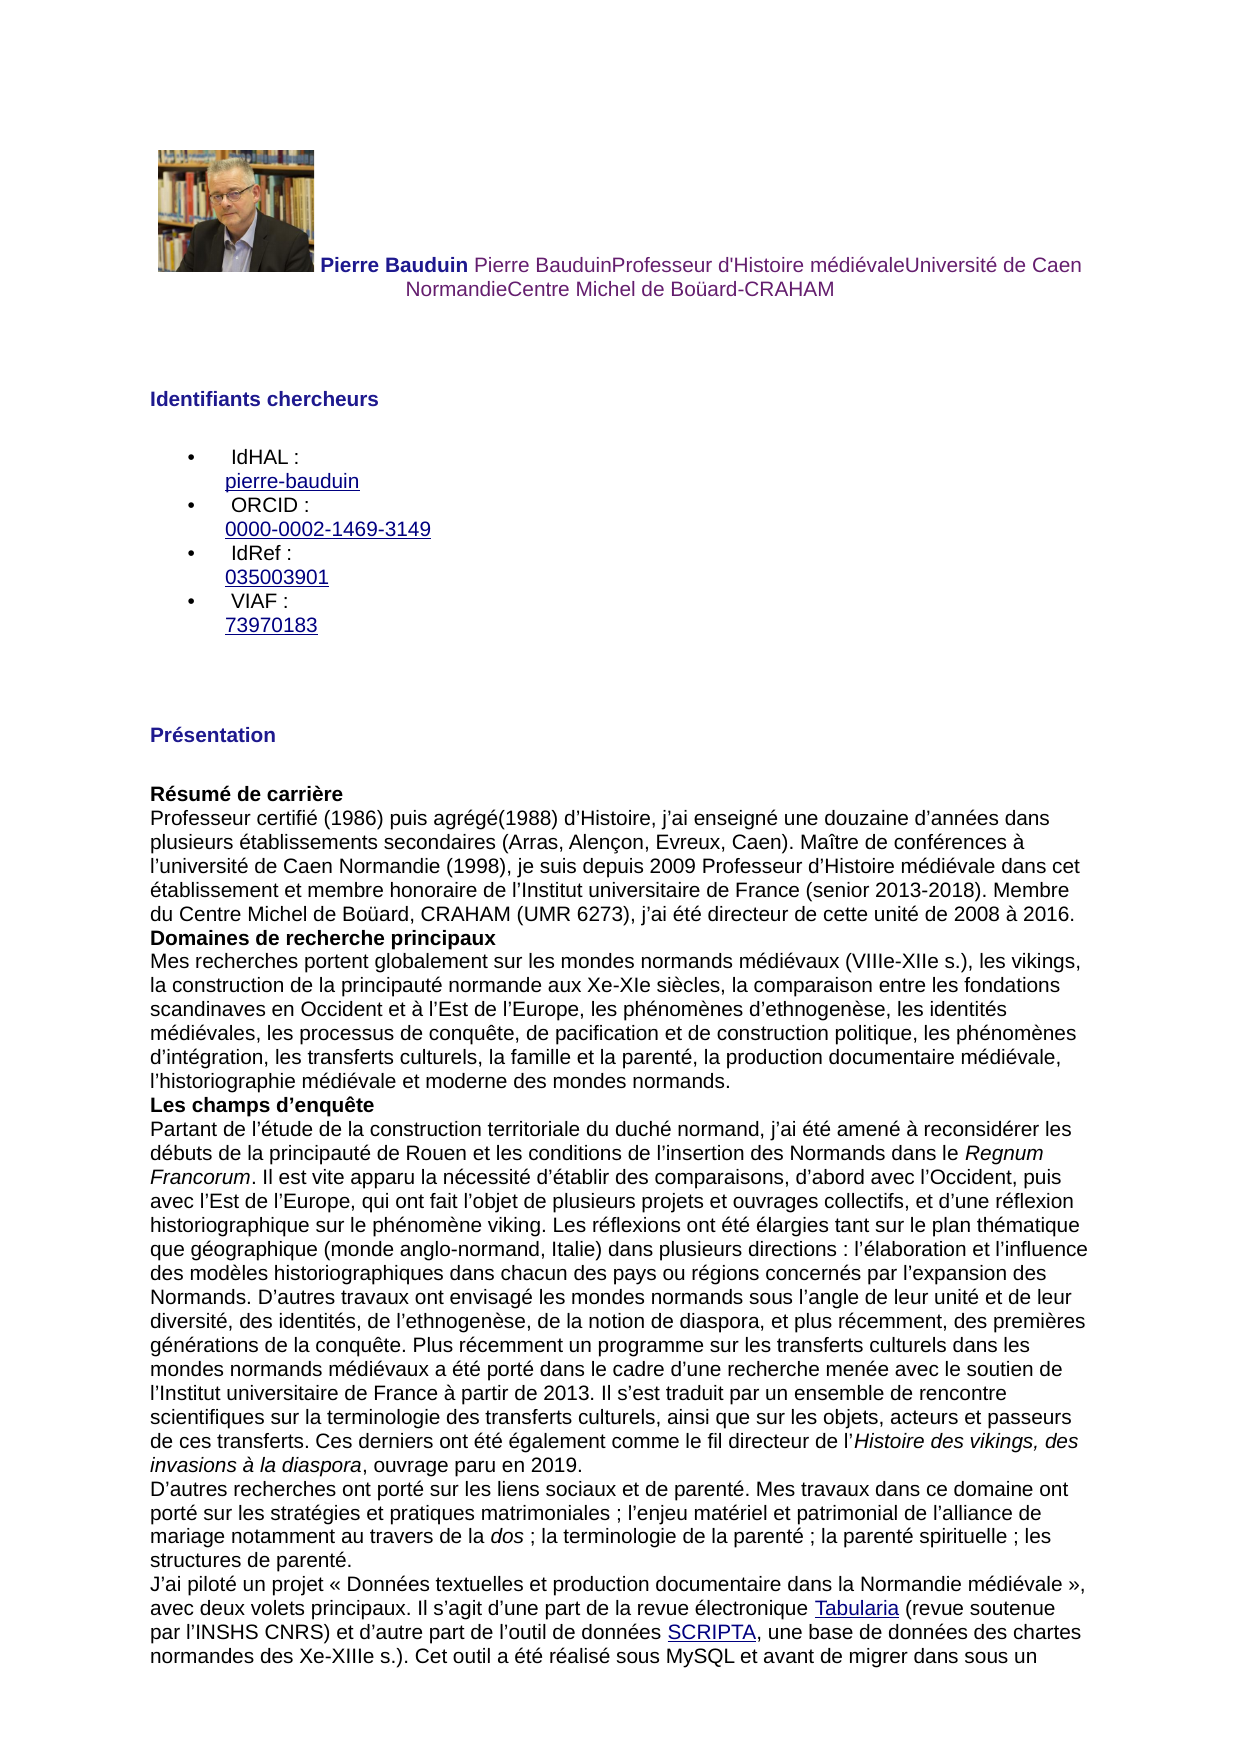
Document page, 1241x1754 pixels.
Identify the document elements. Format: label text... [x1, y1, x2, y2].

list IdHAL : [187, 445, 1090, 469]
list ORCID : [187, 493, 1090, 517]
text D’autres recherches ont porté sur les liens sociaux et de parenté. Mes travaux dans ce domaine ont porté sur les stratégies et pratiques matrimoniales ; l’enjeu matériel et patrimonial de l’alliance de mariage notamment au travers de la dos ; la terminologie de la parenté ; la parenté spirituelle ; les structures de parenté. [150, 1476, 1090, 1572]
picture [158, 150, 315, 272]
text Partant de l’étude de la construction territoriale du duché normand, j’ai été amené à reconsidérer les débuts de la principauté de Rouen et les conditions de l’insertion des Normands dans le Regnum Francorum. Il est vite apparu la nécessité d’établir des comparaisons, d’abord avec l’Occident, puis avec l’Est de l’Europe, qui ont fait l’objet de plusieurs projets et ouvrages collectifs, et d’une réflexion historiographique sur le phénomène viking. Les réflexions ont été élargies tant sur le plan thématique que géographique (monde anglo-normand, Italie) dans plusieurs directions : l’élaboration et l’influence des modèles historiographiques dans chacun des pays ou régions concernés par l’expansion des Normands. D’autres travaux ont envisagé les mondes normands sous l’angle de leur unité et de leur diversité, des identités, de l’ethnogenèse, de la notion de diaspora, et plus récemment, des premières générations de la conquête. Plus récemment un programme sur les transferts culturels dans les mondes normands médiévaux a été porté dans le cadre d’une recherche menée avec le soutien de l’Institut universitaire de France à partir de 2013. Il s’est traduit par un ensemble de rencontre scientifiques sur la terminologie des transferts culturels, ainsi que sur les objets, acteurs et passeurs de ces transferts. Ces derniers ont été également comme le fil directeur de l’Histoire des vikings, des invasions à la diaspora, ouvrage paru en 2019. [150, 1117, 1090, 1476]
text J’ai piloté un projet « Données textuelles et production documentaire dans la Normandie médiévale », avec deux volets principaux. Il s’agit d’une part de la revue électronique Tabularia (revue soutenue par l’INSHS CNRS) et d’autre part de l’outil de données SCRIPTA, une base de données des chartes normandes des Xe-XIIIe s.). Cet outil a été réalisé sous MySQL et avant de migrer dans sous un [150, 1572, 1090, 1668]
text Domaines de recherche principaux [150, 925, 1090, 949]
list pierre-bauduin [187, 469, 1090, 493]
list 035003901 [187, 565, 1090, 589]
subtitle Pierre Bauduin Pierre BauduinProfesseur d'Histoire médiévaleUniversité de Caen NormandieCentre Michel de Boüard-CRAHAM [150, 150, 1090, 300]
text Mes recherches portent globalement sur les mondes normands médiévaux (VIIIe-XIIe s.), les vikings, la construction de la principauté normande aux Xe-XIe siècles, la comparaison entre les fondations scandinaves en Occident et à l’Est de l’Europe, les phénomènes d’ethnogenèse, les identités médiévales, les processus de conquête, de pacification et de construction politique, les phénomènes d’intégration, les transferts culturels, la famille et la parenté, la production documentaire médiévale, l’historiographie médiévale et moderne des mondes normands. [150, 949, 1090, 1093]
subtitle Identifiants chercheurs [150, 387, 1090, 411]
list 0000-0002-1469-3149 [187, 517, 1090, 541]
list IdRef : [187, 541, 1090, 565]
list VIAF : [187, 589, 1090, 613]
text Les champs d’enquête [150, 1093, 1090, 1117]
text Professeur certifié (1986) puis agrégé(1988) d’Histoire, j’ai enseigné une douzaine d’années dans plusieurs établissements secondaires (Arras, Alençon, Evreux, Caen). Maître de conférences à l’université de Caen Normandie (1998), je suis depuis 2009 Professeur d’Histoire médiévale dans cet établissement et membre honoraire de l’Institut universitaire de France (senior 2013-2018). Membre du Centre Michel de Boüard, CRAHAM (UMR 6273), j’ai été directeur de cette unité de 2008 à 2016. [150, 806, 1090, 925]
text Résumé de carrière [150, 782, 1090, 806]
subtitle Présentation [150, 723, 1090, 747]
list 73970183 [187, 613, 1090, 637]
